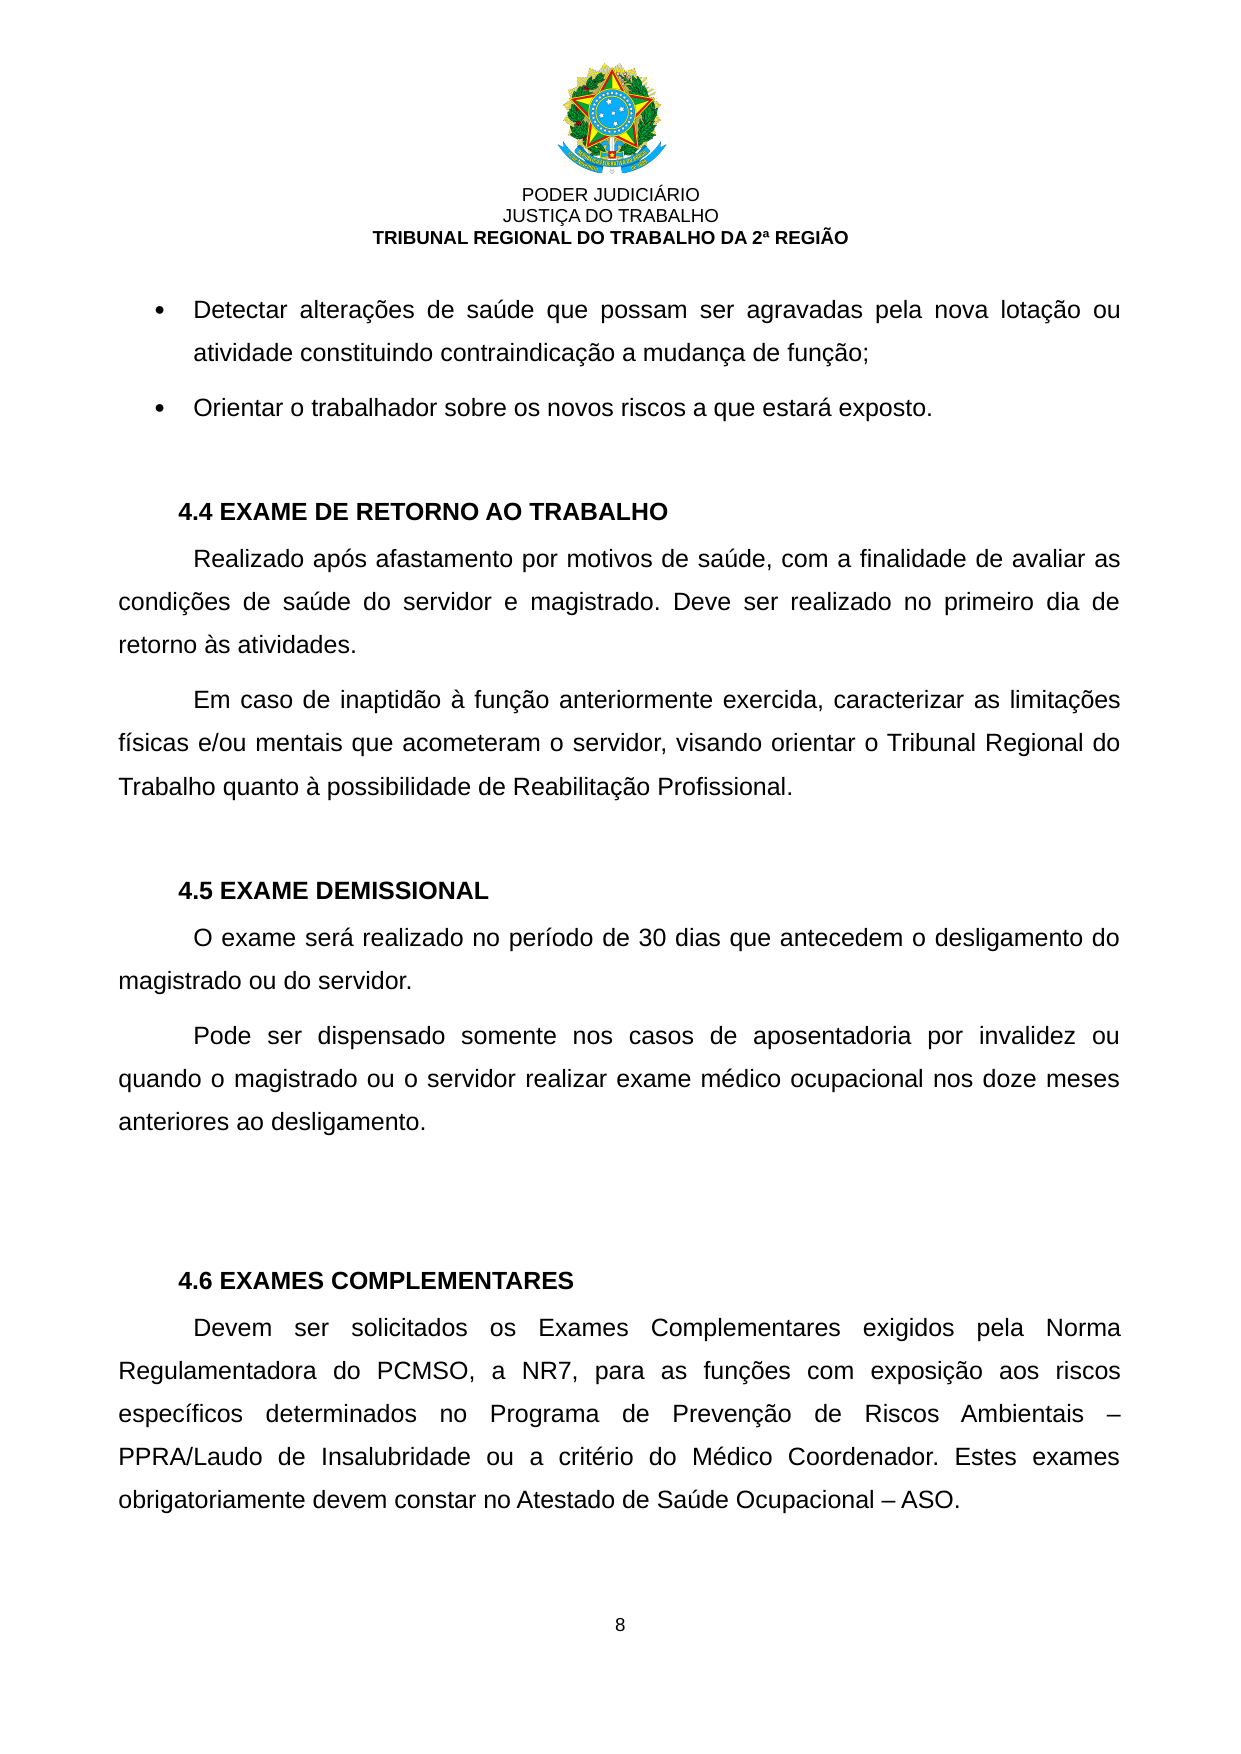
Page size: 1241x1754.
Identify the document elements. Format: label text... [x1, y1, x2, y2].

list Orientar o trabalhador sobre os novos riscos a que estará exposto. [156, 393, 1122, 422]
text Em caso de inaptidão à função anteriormente exercida, caracterizar as limitações físicas e/ou mentais que acometeram o servidor, visando orientar o Tribunal Regional do Trabalho quanto à possibilidade de Reabilitação Profissional. [118, 685, 1122, 800]
text O exame será realizado no período de 30 dias que antecedem o desligamento do magistrado ou do servidor. [118, 923, 1122, 994]
text Realizado após afastamento por motivos de saúde, com a finalidade de avaliar as condições de saúde do servidor e magistrado. Deve ser realizado no primeiro dia de retorno às atividades. [118, 544, 1122, 659]
subtitle 4.6 EXAMES COMPLEMENTARES [118, 1266, 1122, 1295]
list Detectar alterações de saúde que possam ser agravadas pela nova lotação ou atividade constituindo contraindicação a mudança de função; [156, 295, 1122, 367]
subtitle 4.4 EXAME DE RETORNO AO TRABALHO [118, 497, 1122, 526]
text Devem ser solicitados os Exames Complementares exigidos pela Norma Regulamentadora do PCMSO, a NR7, para as funções com exposição aos riscos específicos determinados no Programa de Prevenção de Riscos Ambientais – PPRA/Laudo de Insalubridade ou a critério do Médico Coordenador. Estes exames obrigatoriamente devem constar no Atestado de Saúde Ocupacional – ASO. [118, 1313, 1122, 1514]
text Pode ser dispensado somente nos casos de aposentadoria por invalidez ou quando o magistrado ou o servidor realizar exame médico ocupacional nos doze meses anteriores ao desligamento. [118, 1021, 1122, 1136]
subtitle 4.5 EXAME DEMISSIONAL [118, 876, 1122, 904]
